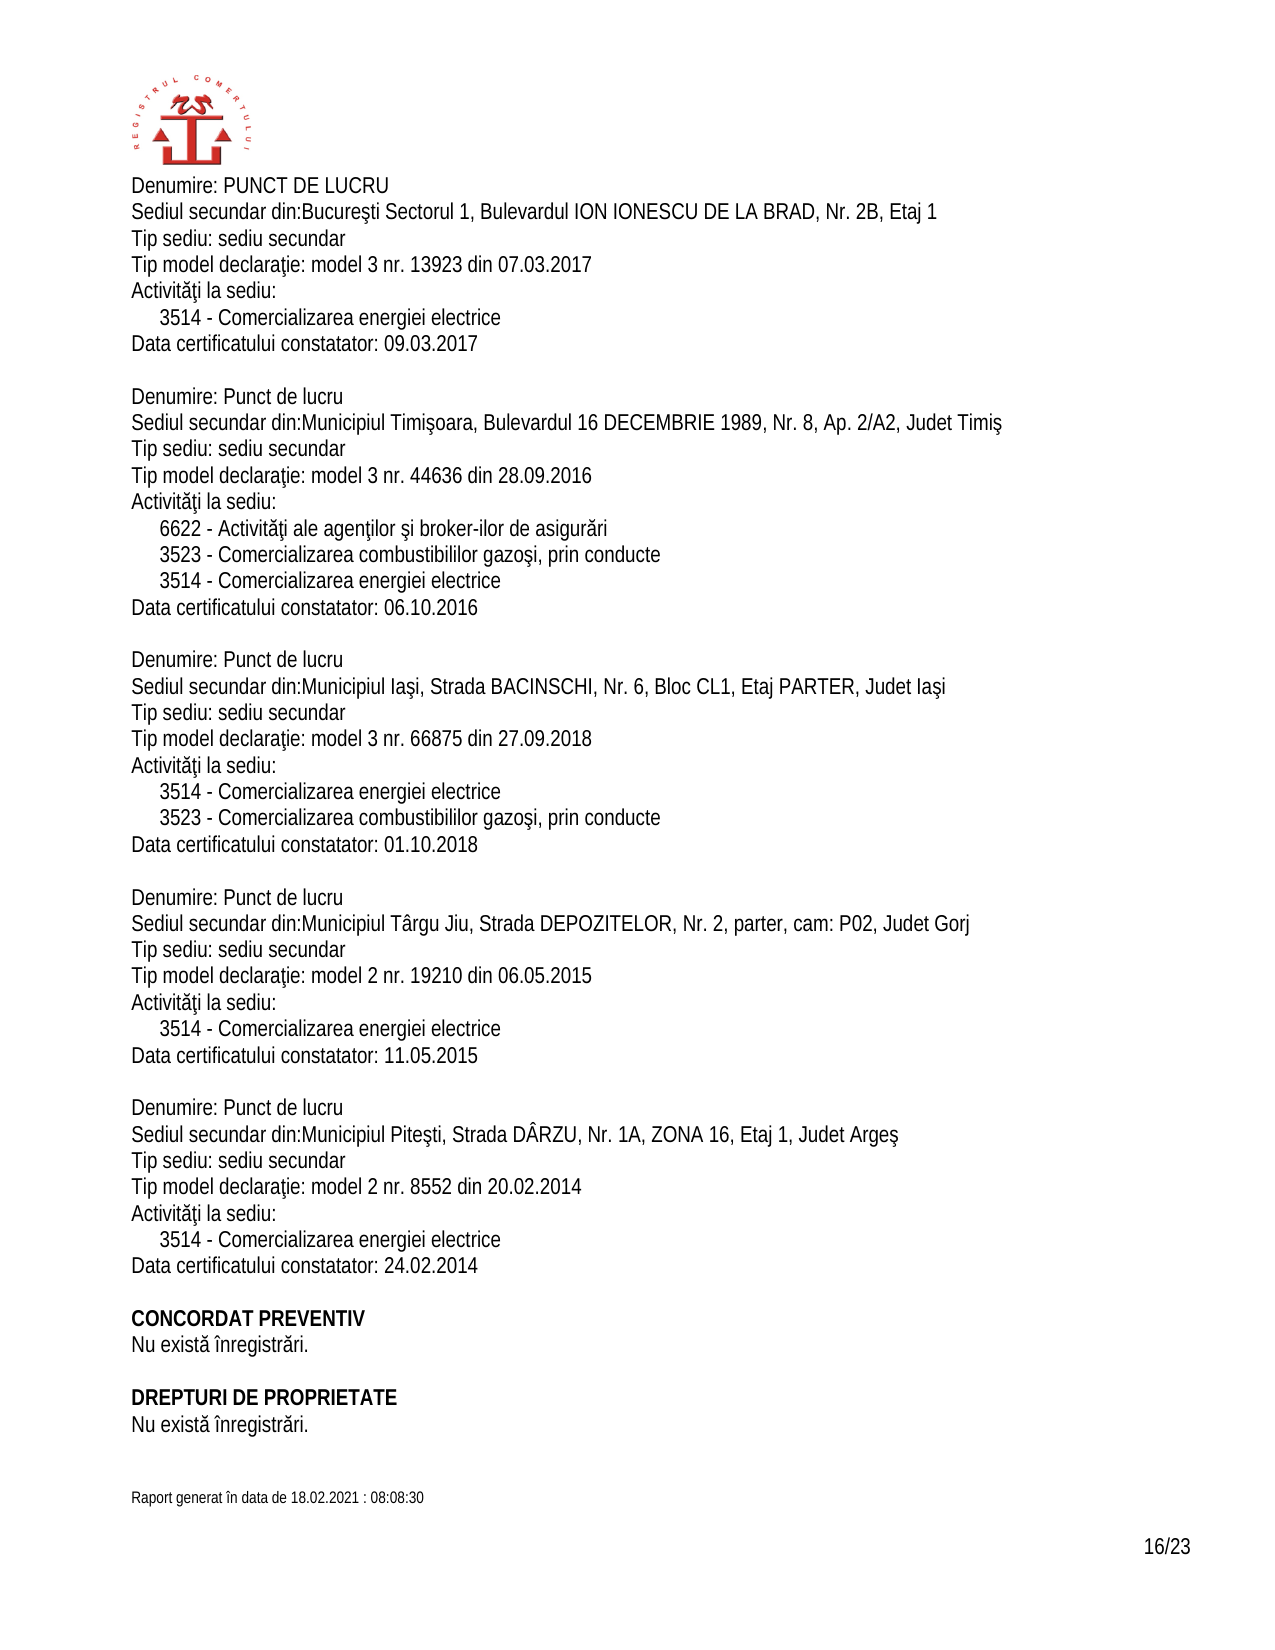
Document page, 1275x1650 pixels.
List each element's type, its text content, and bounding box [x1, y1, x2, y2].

text Activităţi la sediu: [131, 488, 1191, 514]
picture [131, 75, 252, 166]
text Data certificatului constatator: 01.10.2018 [131, 831, 1191, 857]
text Denumire: Punct de lucru [131, 646, 1191, 673]
text Activităţi la sediu: [131, 989, 1191, 1015]
text Tip model declaraţie: model 3 nr. 13923 din 07.03.2017 [131, 251, 1191, 277]
text Nu există înregistrări. [131, 1411, 1191, 1437]
text Sediul secundar din:Municipiul Târgu Jiu, Strada DEPOZITELOR, Nr. 2, parter, cam: P02, Judet Gorj [131, 910, 1191, 936]
text Sediul secundar din:Bucureşti Sectorul 1, Bulevardul ION IONESCU DE LA BRAD, Nr. 2B, Etaj 1 [131, 198, 1191, 224]
text Data certificatului constatator: 06.10.2016 [131, 593, 1191, 620]
text Activităţi la sediu: [131, 1200, 1191, 1226]
text Activităţi la sediu: [131, 752, 1191, 778]
text 3523 - Comercializarea combustibililor gazoşi, prin conducte [131, 541, 1191, 567]
text Tip model declaraţie: model 2 nr. 8552 din 20.02.2014 [131, 1173, 1191, 1200]
text Tip model declaraţie: model 3 nr. 44636 din 28.09.2016 [131, 462, 1191, 488]
text Denumire: Punct de lucru [131, 383, 1191, 409]
text 3523 - Comercializarea combustibililor gazoşi, prin conducte [131, 804, 1191, 831]
text Sediul secundar din:Municipiul Timişoara, Bulevardul 16 DECEMBRIE 1989, Nr. 8, Ap. 2/A2, Judet Timiş [131, 409, 1191, 435]
text Tip sediu: sediu secundar [131, 936, 1191, 962]
text Tip model declaraţie: model 3 nr. 66875 din 27.09.2018 [131, 725, 1191, 752]
text DREPTURI DE PROPRIETATE [131, 1384, 1191, 1411]
text 3514 - Comercializarea energiei electrice [131, 567, 1191, 593]
text Tip sediu: sediu secundar [131, 699, 1191, 725]
text Sediul secundar din:Municipiul Piteşti, Strada DÂRZU, Nr. 1A, ZONA 16, Etaj 1, Judet Argeş [131, 1121, 1191, 1147]
text 6622 - Activităţi ale agenţilor şi broker-ilor de asigurări [131, 514, 1191, 541]
text Denumire: PUNCT DE LUCRU [131, 172, 1191, 198]
text Tip model declaraţie: model 2 nr. 19210 din 06.05.2015 [131, 962, 1191, 989]
text Nu există înregistrări. [131, 1331, 1191, 1358]
text Data certificatului constatator: 09.03.2017 [131, 330, 1191, 356]
text 3514 - Comercializarea energiei electrice [131, 778, 1191, 804]
text Data certificatului constatator: 24.02.2014 [131, 1252, 1191, 1279]
text Data certificatului constatator: 11.05.2015 [131, 1042, 1191, 1068]
text Tip sediu: sediu secundar [131, 224, 1191, 251]
text Tip sediu: sediu secundar [131, 1147, 1191, 1173]
text Tip sediu: sediu secundar [131, 435, 1191, 462]
text Denumire: Punct de lucru [131, 883, 1191, 910]
text CONCORDAT PREVENTIV [131, 1305, 1191, 1331]
text 3514 - Comercializarea energiei electrice [131, 304, 1191, 330]
text 3514 - Comercializarea energiei electrice [131, 1226, 1191, 1252]
text 3514 - Comercializarea energiei electrice [131, 1015, 1191, 1042]
text Sediul secundar din:Municipiul Iaşi, Strada BACINSCHI, Nr. 6, Bloc CL1, Etaj PARTER, Judet Iaşi [131, 673, 1191, 699]
text Denumire: Punct de lucru [131, 1094, 1191, 1121]
text Activităţi la sediu: [131, 277, 1191, 304]
